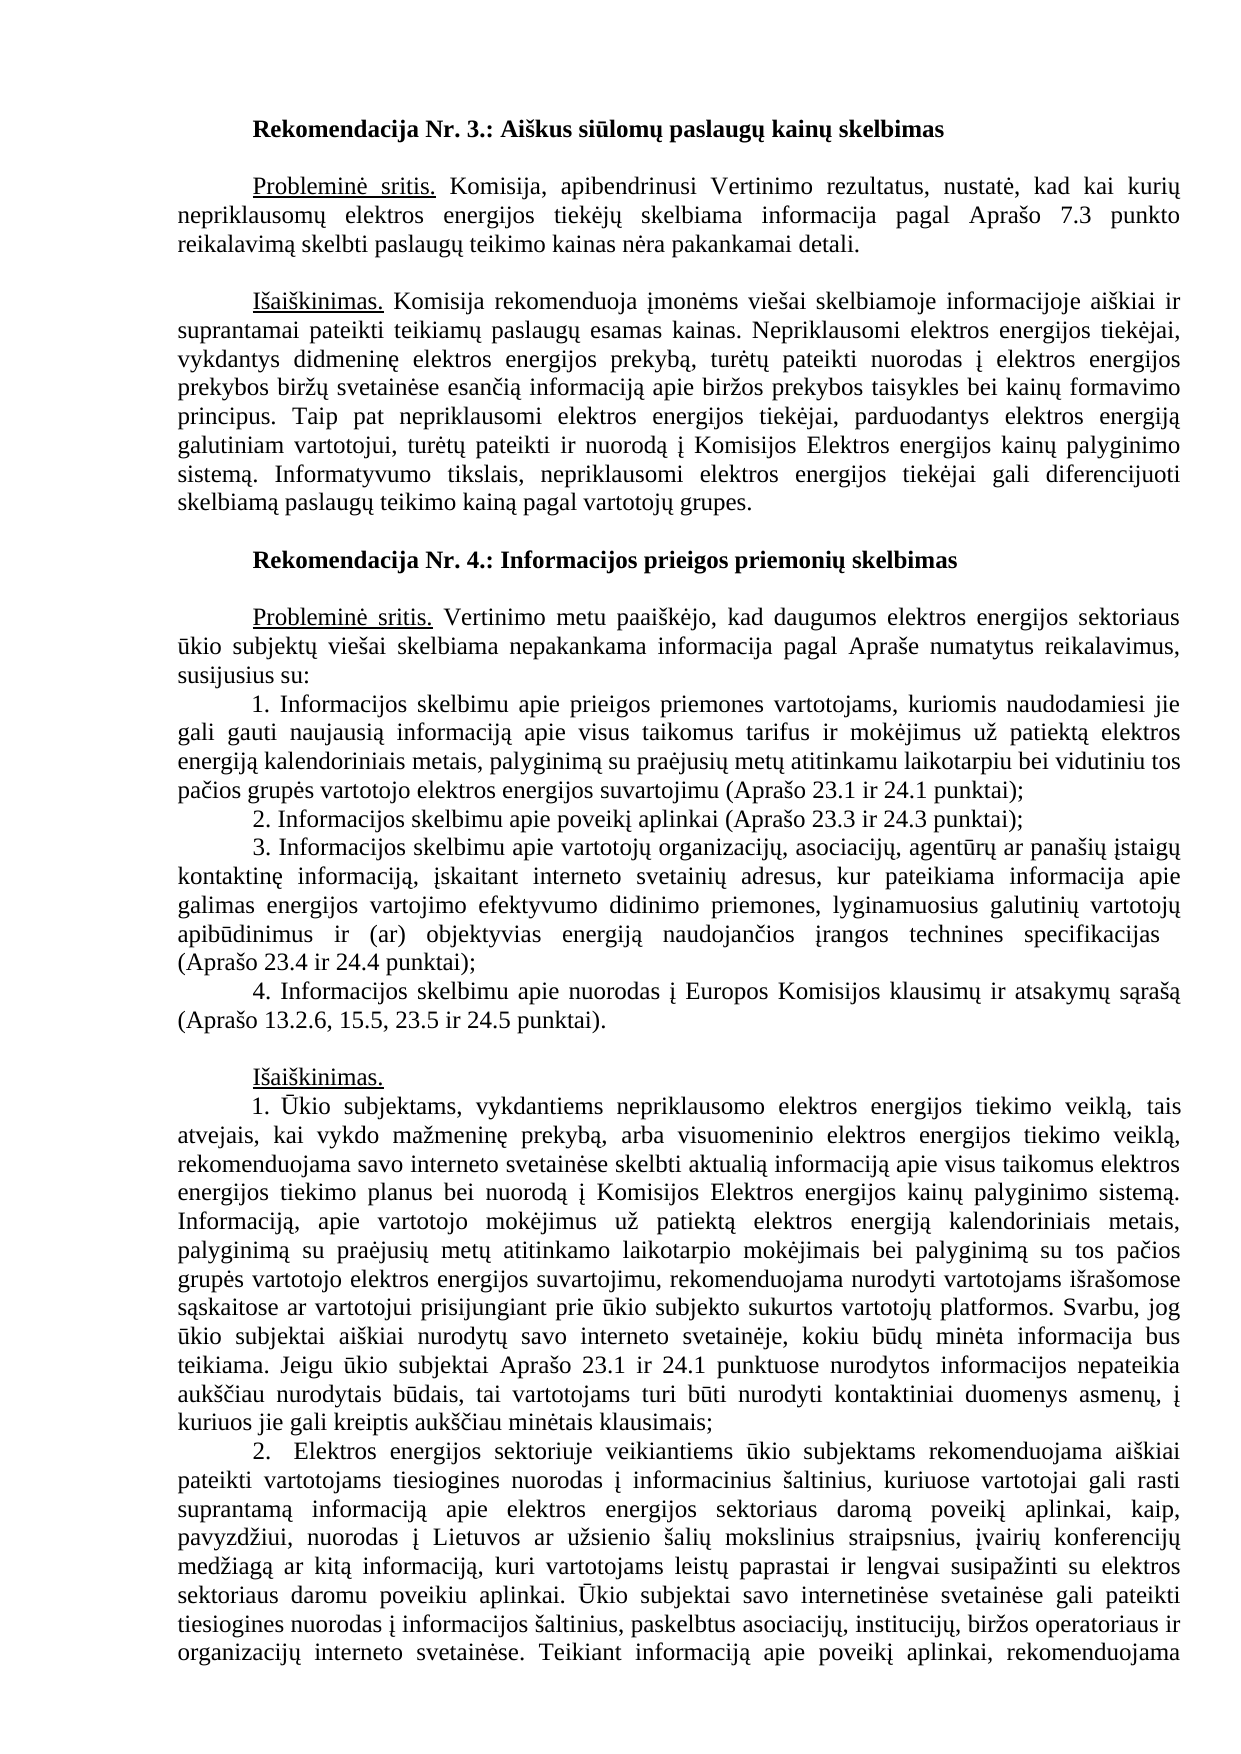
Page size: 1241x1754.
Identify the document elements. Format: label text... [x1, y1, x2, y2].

text 1. Ūkio subjektams, vykdantiems nepriklausomo elektros energijos tiekimo veiklą, tais atvejais, kai vykdo mažmeninę prekybą, arba visuomeninio elektros energijos tiekimo veiklą, rekomenduojama savo interneto svetainėse skelbti aktualią informaciją apie visus taikomus elektros energijos tiekimo planus bei nuorodą į Komisijos Elektros energijos kainų palyginimo sistemą. Informaciją, apie vartotojo mokėjimus už patiektą elektros energiją kalendoriniais metais, palyginimą su praėjusių metų atitinkamo laikotarpio mokėjimais bei palyginimą su tos pačios grupės vartotojo elektros energijos suvartojimu, rekomenduojama nurodyti vartotojams išrašomose sąskaitose ar vartotojui prisijungiant prie ūkio subjekto sukurtos vartotojų platformos. Svarbu, jog ūkio subjektai aiškiai nurodytų savo interneto svetainėje, kokiu būdų minėta informacija bus teikiama. Jeigu ūkio subjektai Aprašo 23.1 ir 24.1 punktuose nurodytos informacijos nepateikia aukščiau nurodytais būdais, tai vartotojams turi būti nurodyti kontaktiniai duomenys asmenų, į kuriuos jie gali kreiptis aukščiau minėtais klausimais; [177, 1091, 1181, 1436]
text Probleminė sritis. Vertinimo metu paaiškėjo, kad daugumos elektros energijos sektoriaus ūkio subjektų viešai skelbiama nepakankama informacija pagal Apraše numatytus reikalavimus, susijusius su: [177, 602, 1181, 689]
text 3. Informacijos skelbimu apie vartotojų organizacijų, asociacijų, agentūrų ar panašių įstaigų kontaktinę informaciją, įskaitant interneto svetainių adresus, kur pateikiama informacija apie galimas energijos vartojimo efektyvumo didinimo priemones, lyginamuosius galutinių vartotojų apibūdinimus ir (ar) objektyvias energiją naudojančios įrangos technines specifikacijas (Aprašo 23.4 ir 24.4 punktai); [177, 832, 1181, 976]
text Išaiškinimas. [177, 1062, 1181, 1091]
text 1. Informacijos skelbimu apie prieigos priemones vartotojams, kuriomis naudodamiesi jie gali gauti naujausią informaciją apie visus taikomus tarifus ir mokėjimus už patiektą elektros energiją kalendoriniais metais, palyginimą su praėjusių metų atitinkamu laikotarpiu bei vidutiniu tos pačios grupės vartotojo elektros energijos suvartojimu (Aprašo 23.1 ir 24.1 punktai); [177, 689, 1181, 804]
text Rekomendacija Nr. 4.: Informacijos prieigos priemonių skelbimas [177, 545, 1181, 574]
text 2. Elektros energijos sektoriuje veikiantiems ūkio subjektams rekomenduojama aiškiai pateikti vartotojams tiesiogines nuorodas į informacinius šaltinius, kuriuose vartotojai gali rasti suprantamą informaciją apie elektros energijos sektoriaus daromą poveikį aplinkai, kaip, pavyzdžiui, nuorodas į Lietuvos ar užsienio šalių mokslinius straipsnius, įvairių konferencijų medžiagą ar kitą informaciją, kuri vartotojams leistų paprastai ir lengvai susipažinti su elektros sektoriaus daromu poveikiu aplinkai. Ūkio subjektai savo internetinėse svetainėse gali pateikti tiesiogines nuorodas į informacijos šaltinius, paskelbtus asociacijų, institucijų, biržos operatoriaus ir organizacijų interneto svetainėse. Teikiant informaciją apie poveikį aplinkai, rekomenduojama [177, 1436, 1181, 1666]
text Išaiškinimas. Komisija rekomenduoja įmonėms viešai skelbiamoje informacijoje aiškiai ir suprantamai pateikti teikiamų paslaugų esamas kainas. Nepriklausomi elektros energijos tiekėjai, vykdantys didmeninę elektros energijos prekybą, turėtų pateikti nuorodas į elektros energijos prekybos biržų svetainėse esančią informaciją apie biržos prekybos taisykles bei kainų formavimo principus. Taip pat nepriklausomi elektros energijos tiekėjai, parduodantys elektros energiją galutiniam vartotojui, turėtų pateikti ir nuorodą į Komisijos Elektros energijos kainų palyginimo sistemą. Informatyvumo tikslais, nepriklausomi elektros energijos tiekėjai gali diferencijuoti skelbiamą paslaugų teikimo kainą pagal vartotojų grupes. [177, 286, 1181, 516]
text Rekomendacija Nr. 3.: Aiškus siūlomų paslaugų kainų skelbimas [177, 114, 1181, 142]
text 2. Informacijos skelbimu apie poveikį aplinkai (Aprašo 23.3 ir 24.3 punktai); [252, 804, 1181, 832]
text 4. Informacijos skelbimu apie nuorodas į Europos Komisijos klausimų ir atsakymų sąrašą (Aprašo 13.2.6, 15.5, 23.5 ir 24.5 punktai). [177, 976, 1181, 1034]
text Probleminė sritis. Komisija, apibendrinusi Vertinimo rezultatus, nustatė, kad kai kurių nepriklausomų elektros energijos tiekėjų skelbiama informacija pagal Aprašo 7.3 punkto reikalavimą skelbti paslaugų teikimo kainas nėra pakankamai detali. [177, 171, 1181, 257]
